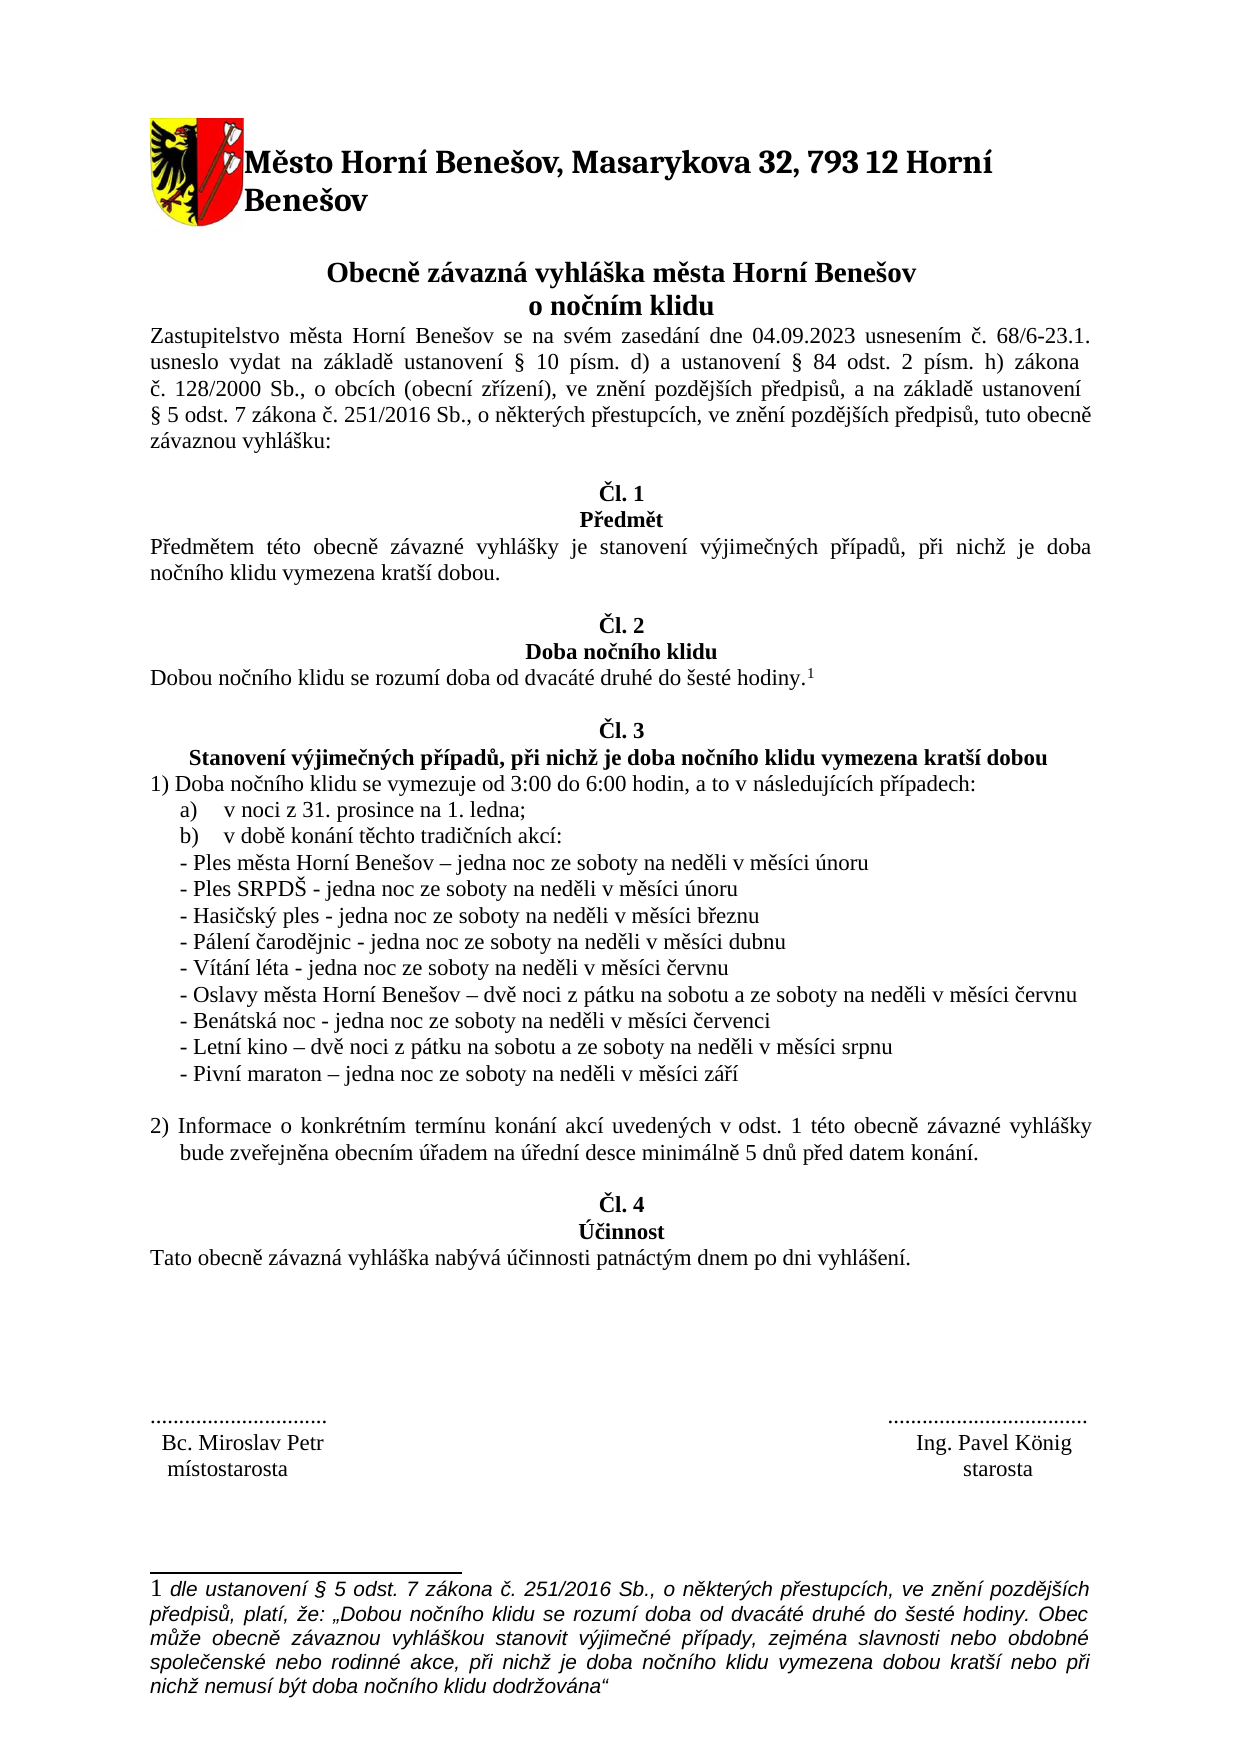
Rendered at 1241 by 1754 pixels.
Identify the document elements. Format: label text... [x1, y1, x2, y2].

text - Pálení čarodějnic - jedna noc ze soboty na neděli v měsíci dubnu [179, 928, 1093, 954]
text a) v noci z 31. prosince na 1. ledna; [150, 796, 1093, 823]
text Obecně závazná vyhláška města Horní Benešov [150, 255, 1093, 288]
text Stanovení výjimečných případů, při nichž je doba nočního klidu vymezena kratší dobou [150, 743, 1093, 770]
text - Vítání léta - jedna noc ze soboty na neděli v měsíci červnu [179, 954, 1093, 981]
text dle ustanovení § 5 odst. 7 zákona č. 251/2016 Sb., o některých přestupcích, ve znění pozdějších předpisů, platí, že: „Dobou nočního klidu se rozumí doba od dvacáté druhé do šesté hodiny. Obec může obecně závaznou vyhláškou stanovit výjimečné případy, zejména slavnosti nebo obdobné společenské nebo rodinné akce, při nichž je doba nočního klidu vymezena dobou kratší nebo při nichž nemusí být doba nočního klidu dodržována“ [150, 1573, 1093, 1698]
text Dobou nočního klidu se rozumí doba od dvacáté druhé do šesté hodiny. [150, 664, 1093, 691]
text Účinnost [150, 1218, 1093, 1244]
text Předmětem této obecně závazné vyhlášky je stanovení výjimečných případů, při nichž je doba nočního klidu vymezena kratší dobou. [150, 533, 1093, 585]
text Doba nočního klidu [150, 638, 1093, 664]
subtitle Město Horní Benešov, Masarykova 32, 793 12 Horní Benešov [244, 143, 1093, 220]
text - Oslavy města Horní Benešov – dvě noci z pátku na sobotu a ze soboty na neděli v měsíci červnu [179, 981, 1093, 1007]
text Čl. 1 [150, 480, 1093, 506]
text místostarosta starosta [150, 1455, 1093, 1481]
text - Ples SRPDŠ - jedna noc ze soboty na neděli v měsíci únoru [179, 875, 1093, 902]
text 1) Doba nočního klidu se vymezuje od 3:00 do 6:00 hodin, a to v následujících případech: [150, 770, 1093, 796]
text - Benátská noc - jedna noc ze soboty na neděli v měsíci červenci [179, 1007, 1093, 1033]
text Zastupitelstvo města Horní Benešov se na svém zasedání dne 04.09.2023 usnesením č. 68/6-23.1. usneslo vydat na základě ustanovení § 10 písm. d) a ustanovení § 84 odst. 2 písm. h) zákona č. 128/2000 Sb., o obcích (obecní zřízení), ve znění pozdějších předpisů, a na základě ustanovení § 5 odst. 7 zákona č. 251/2016 Sb., o některých přestupcích, ve znění pozdějších předpisů, tuto obecně závaznou vyhlášku: [150, 322, 1093, 454]
text - Letní kino – dvě noci z pátku na sobotu a ze soboty na neděli v měsíci srpnu [179, 1033, 1093, 1060]
text Čl. 3 [150, 717, 1093, 743]
text o nočním klidu [150, 288, 1093, 322]
text Tato obecně závazná vyhláška nabývá účinnosti patnáctým dnem po dni vyhlášení. [150, 1244, 1093, 1271]
text - Pivní maraton – jedna noc ze soboty na neděli v měsíci září [179, 1060, 1093, 1086]
text Předmět [150, 506, 1093, 533]
text 2) Informace o konkrétním termínu konání akcí uvedených v odst. 1 této obecně závazné vyhlášky bude zveřejněna obecním úřadem na úřední desce minimálně 5 dnů před datem konání. [150, 1112, 1093, 1165]
text - Hasičský ples - jedna noc ze soboty na neděli v měsíci březnu [179, 902, 1093, 928]
text Čl. 4 [150, 1192, 1093, 1218]
text b) v době konání těchto tradičních akcí: [179, 823, 1093, 849]
text Čl. 2 [150, 612, 1093, 638]
text - Ples města Horní Benešov – jedna noc ze soboty na neděli v měsíci únoru [179, 849, 1093, 875]
text ............................... ................................... [150, 1402, 1093, 1429]
text Bc. Miroslav Petr Ing. Pavel König [150, 1429, 1093, 1455]
